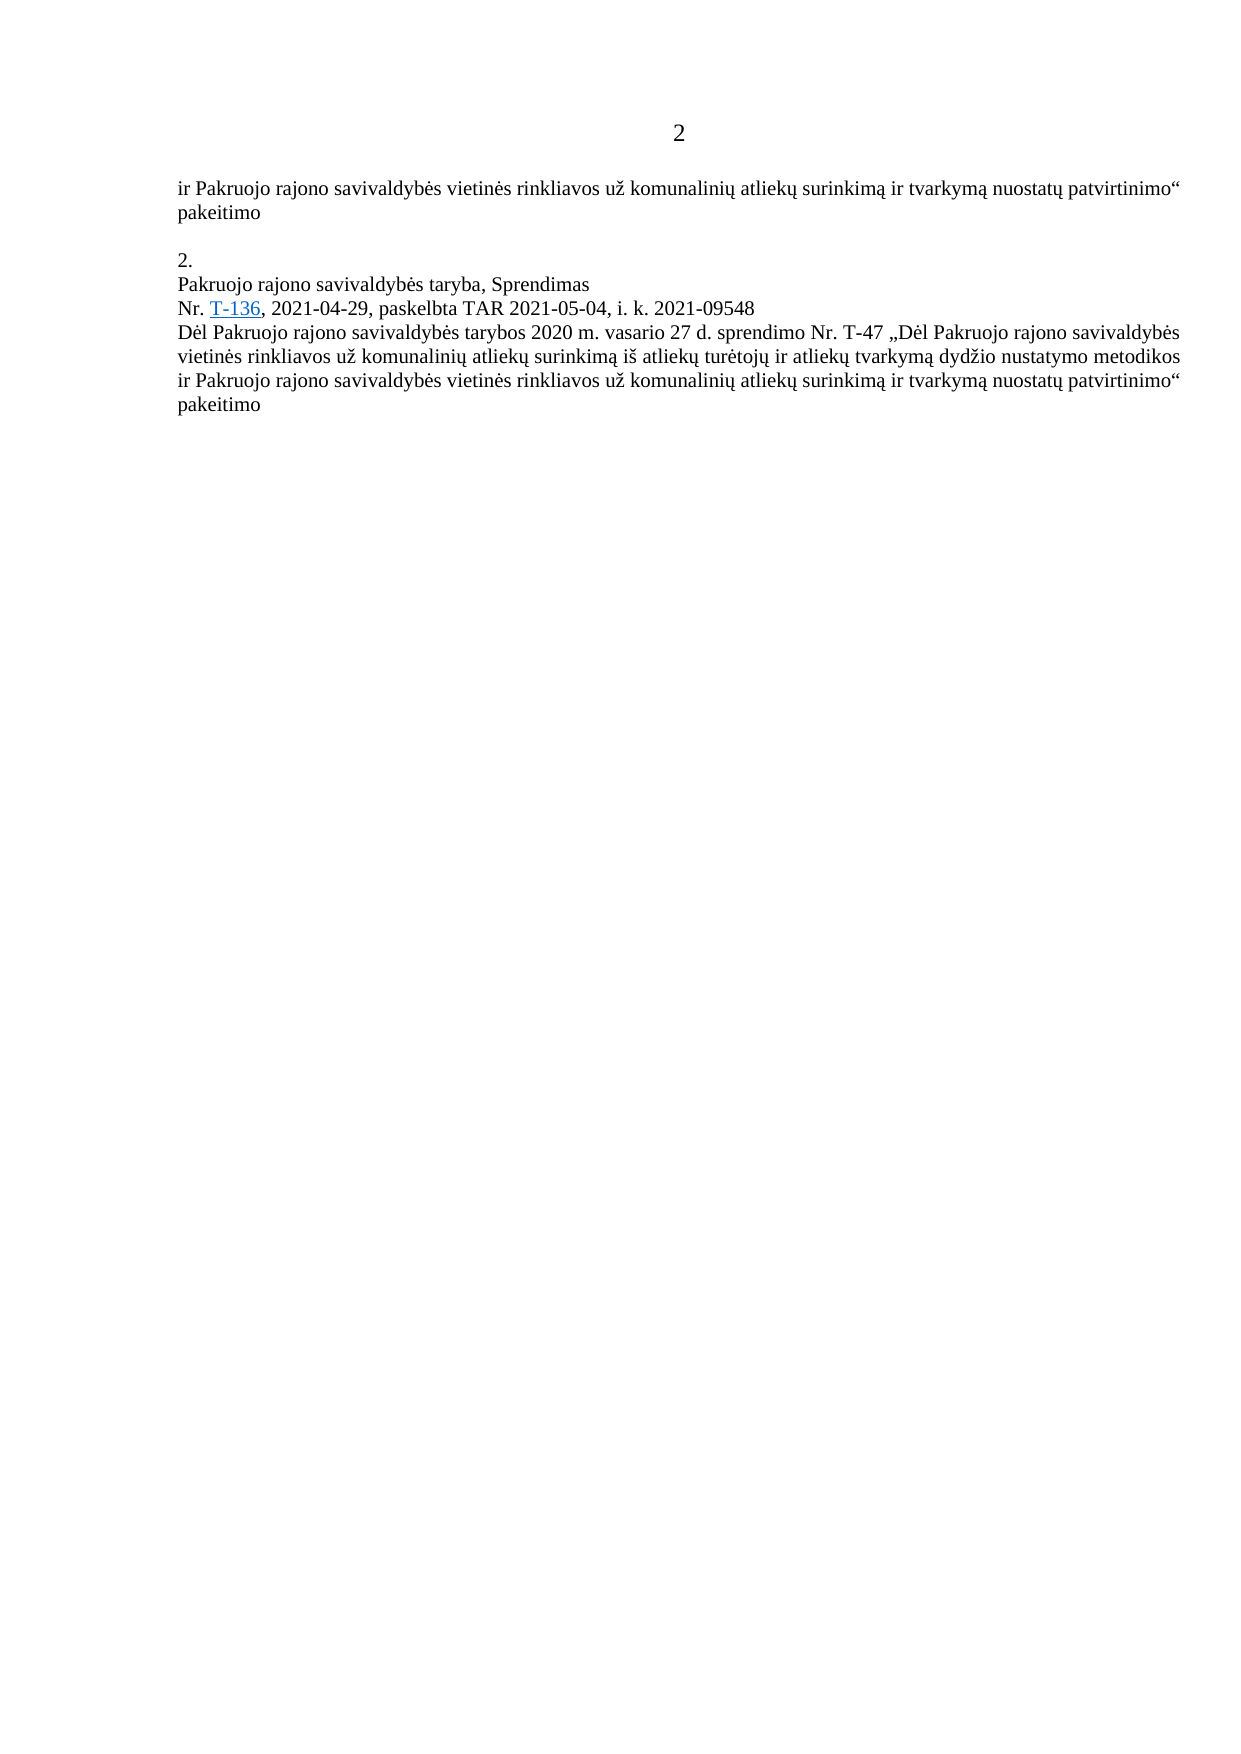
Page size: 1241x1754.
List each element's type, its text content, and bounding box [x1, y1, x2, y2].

text Dėl Pakruojo rajono savivaldybės tarybos 2020 m. vasario 27 d. sprendimo Nr. T-47 „Dėl Pakruojo rajono savivaldybės vietinės rinkliavos už komunalinių atliekų surinkimą iš atliekų turėtojų ir atliekų tvarkymą dydžio nustatymo metodikos ir Pakruojo rajono savivaldybės vietinės rinkliavos už komunalinių atliekų surinkimą ir tvarkymą nuostatų patvirtinimo“ pakeitimo [177, 320, 1181, 416]
text 2. [177, 248, 1181, 272]
text Pakruojo rajono savivaldybės taryba, Sprendimas [177, 272, 1181, 296]
text ir Pakruojo rajono savivaldybės vietinės rinkliavos už komunalinių atliekų surinkimą ir tvarkymą nuostatų patvirtinimo“ pakeitimo [177, 176, 1181, 224]
text Nr. T-136, 2021-04-29, paskelbta TAR 2021-05-04, i. k. 2021-09548 [177, 296, 1181, 320]
